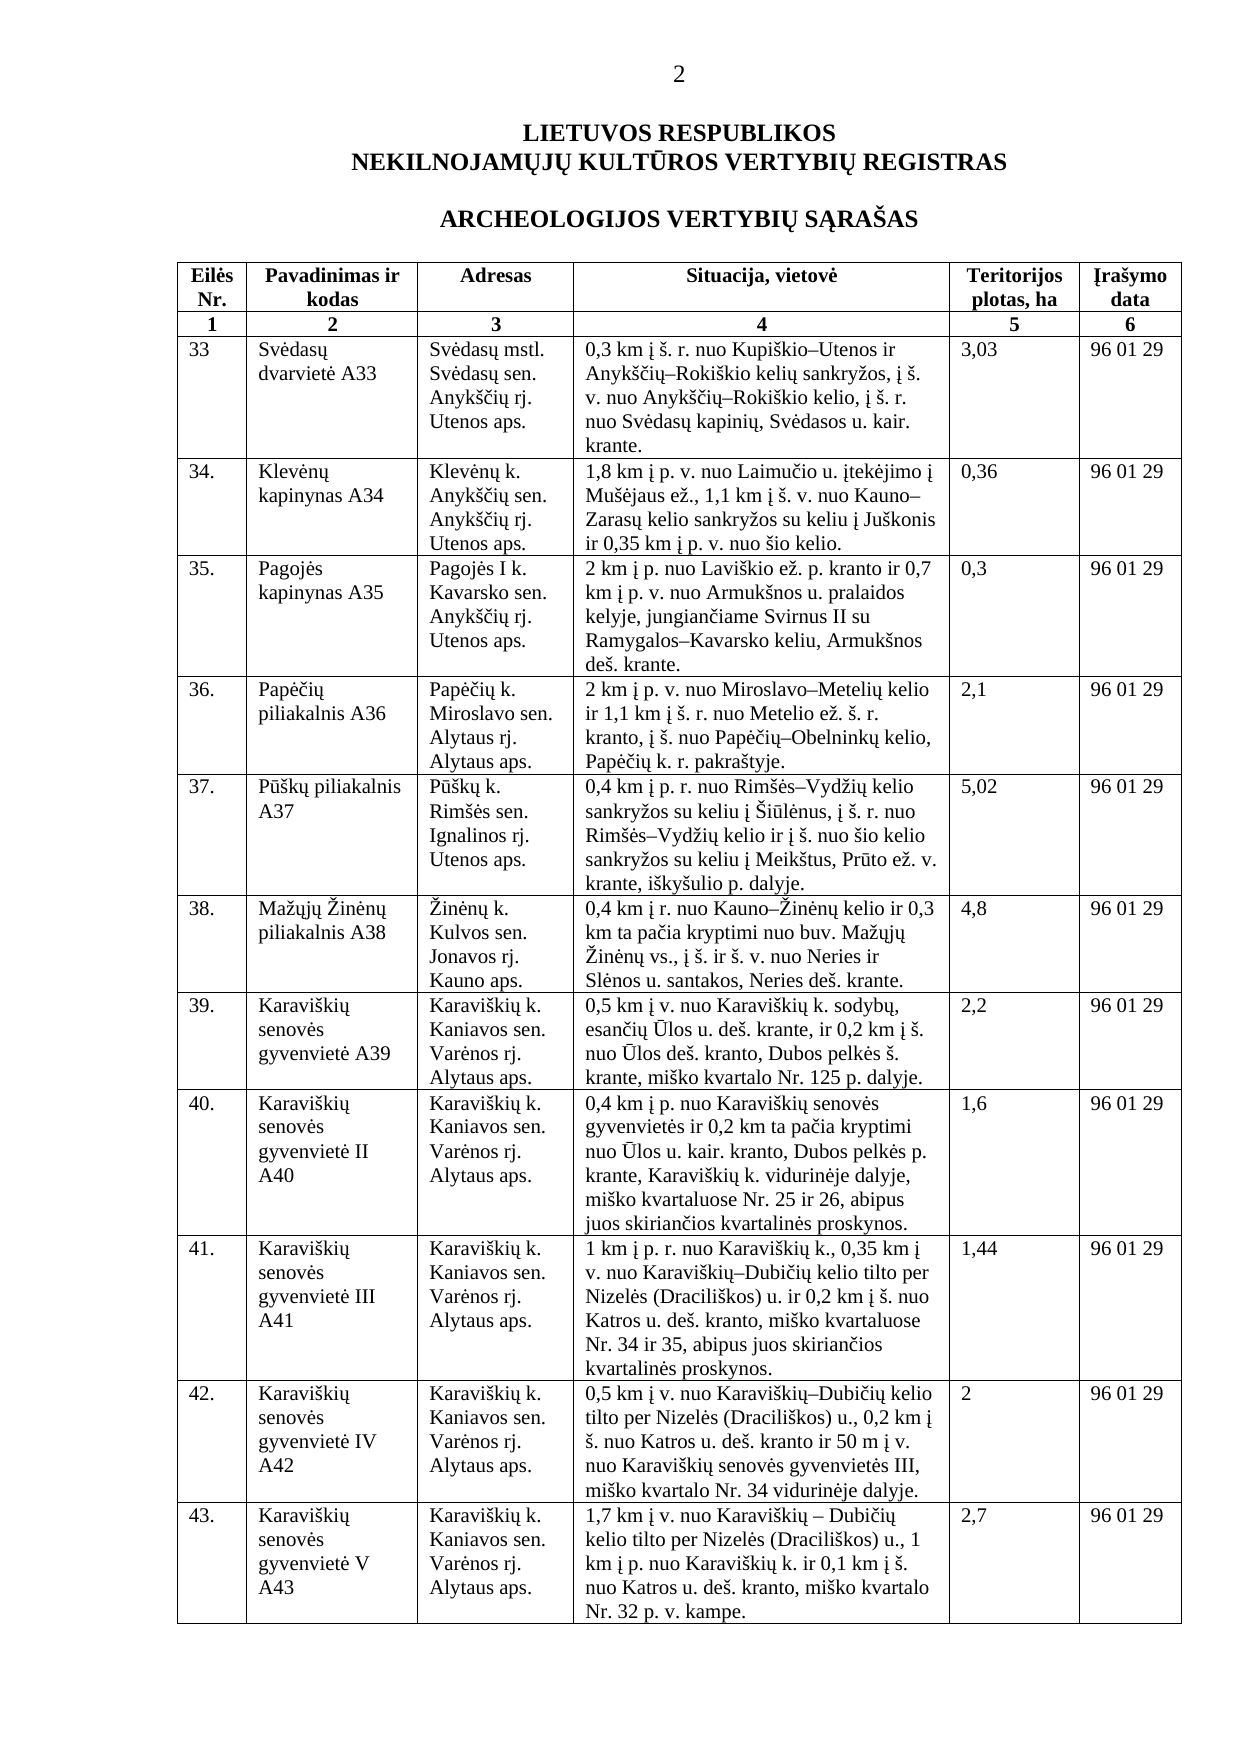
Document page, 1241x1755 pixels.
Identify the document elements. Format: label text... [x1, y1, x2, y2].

table_cell Pagojės I k. Kavarsko sen. Anykščių rj. Utenos aps. [418, 556, 573, 676]
table_cell 39. [178, 993, 246, 1089]
table_cell Svėdasų mstl. Svėdasų sen. Anykščių rj. Utenos aps. [418, 337, 573, 457]
table_cell 0,3 [950, 556, 1079, 676]
table_cell 36. [178, 677, 246, 773]
table_cell 34. [178, 459, 246, 555]
table_cell 96 01 29 [1080, 775, 1181, 895]
table_cell 0,4 km į p. r. nuo Rimšės–Vydžių kelio sankryžos su keliu į Šiūlėnus, į š. r. nuo Rimšės–Vydžių kelio ir į š. nuo šio kelio sankryžos su keliu į Meikštus, Prūto ež. v. krante, iškyšulio p. dalyje. [574, 775, 949, 895]
table_cell 2 [247, 312, 417, 336]
table_cell 5,02 [950, 775, 1079, 895]
table_cell 96 01 29 [1080, 1503, 1181, 1623]
table_cell 1,6 [950, 1090, 1079, 1235]
table_cell 0,5 km į v. nuo Karaviškių–Dubičių kelio tilto per Nizelės (Draciliškos) u., 0,2 km į š. nuo Katros u. deš. kranto ir 50 m į v. nuo Karaviškių senovės gyvenvietės III, miško kvartalo Nr. 34 vidurinėje dalyje. [574, 1381, 949, 1502]
table_cell Karaviškių senovės gyvenvietė III A41 [247, 1236, 417, 1380]
table_cell 96 01 29 [1080, 993, 1181, 1089]
table_cell Klevėnų k. Anykščių sen. Anykščių rj. Utenos aps. [418, 459, 573, 555]
table_cell Karaviškių senovės gyvenvietė II A40 [247, 1090, 417, 1235]
table_cell 96 01 29 [1080, 1090, 1181, 1235]
table_cell 3 [418, 312, 573, 336]
table_cell 96 01 29 [1080, 556, 1181, 676]
table_header Įrašymo data [1080, 263, 1181, 311]
table_header Adresas [418, 263, 573, 311]
table_cell 1,8 km į p. v. nuo Laimučio u. įtekėjimo į Mušėjaus ež., 1,1 km į š. v. nuo Kauno–Zarasų kelio sankryžos su keliu į Juškonis ir 0,35 km į p. v. nuo šio kelio. [574, 459, 949, 555]
table_cell Karaviškių k. Kaniavos sen. Varėnos rj. Alytaus aps. [418, 1381, 573, 1502]
table_cell Karaviškių k. Kaniavos sen. Varėnos rj. Alytaus aps. [418, 1090, 573, 1235]
table_cell 4 [574, 312, 949, 336]
table_cell 96 01 29 [1080, 1381, 1181, 1502]
table_header Situacija, vietovė [574, 263, 949, 311]
table_cell 38. [178, 896, 246, 992]
table_cell 96 01 29 [1080, 459, 1181, 555]
table_cell 2 km į p. nuo Laviškio ež. p. kranto ir 0,7 km į p. v. nuo Armukšnos u. pralaidos kelyje, jungiančiame Svirnus II su Ramygalos–Kavarsko keliu, Armukšnos deš. krante. [574, 556, 949, 676]
table_cell 96 01 29 [1080, 677, 1181, 773]
table_header Teritorijos plotas, ha [950, 263, 1079, 311]
table_cell 0,3 km į š. r. nuo Kupiškio–Utenos ir Anykščių–Rokiškio kelių sankryžos, į š. v. nuo Anykščių–Rokiškio kelio, į š. r. nuo Svėdasų kapinių, Svėdasos u. kair. krante. [574, 337, 949, 457]
table_cell 42. [178, 1381, 246, 1502]
table_cell 5 [950, 312, 1079, 336]
table_cell 96 01 29 [1080, 1236, 1181, 1380]
table_cell Karaviškių senovės gyvenvietė V A43 [247, 1503, 417, 1623]
table_cell 2,2 [950, 993, 1079, 1089]
table_cell Karaviškių k. Kaniavos sen. Varėnos rj. Alytaus aps. [418, 1236, 573, 1380]
table_cell 2 [950, 1381, 1079, 1502]
table_cell 1,44 [950, 1236, 1079, 1380]
table_cell 0,5 km į v. nuo Karaviškių k. sodybų, esančių Ūlos u. deš. krante, ir 0,2 km į š. nuo Ūlos deš. kranto, Dubos pelkės š. krante, miško kvartalo Nr. 125 p. dalyje. [574, 993, 949, 1089]
table_cell 1,7 km į v. nuo Karaviškių – Dubičių kelio tilto per Nizelės (Draciliškos) u., 1 km į p. nuo Karaviškių k. ir 0,1 km į š. nuo Katros u. deš. kranto, miško kvartalo Nr. 32 p. v. kampe. [574, 1503, 949, 1623]
table_cell Mažųjų Žinėnų piliakalnis A38 [247, 896, 417, 992]
table_cell 35. [178, 556, 246, 676]
table_header Pavadinimas ir kodas [247, 263, 417, 311]
table_cell 0,4 km į p. nuo Karaviškių senovės gyvenvietės ir 0,2 km ta pačia kryptimi nuo Ūlos u. kair. kranto, Dubos pelkės p. krante, Karaviškių k. vidurinėje dalyje, miško kvartaluose Nr. 25 ir 26, abipus juos skiriančios kvartalinės proskynos. [574, 1090, 949, 1235]
table_header Eilės Nr. [178, 263, 246, 311]
text ARCHEOLOGIJOS VERTYBIŲ SĄRAŠAS [177, 204, 1181, 233]
table_cell 1 km į p. r. nuo Karaviškių k., 0,35 km į v. nuo Karaviškių–Dubičių kelio tilto per Nizelės (Draciliškos) u. ir 0,2 km į š. nuo Katros u. deš. kranto, miško kvartaluose Nr. 34 ir 35, abipus juos skiriančios kvartalinės proskynos. [574, 1236, 949, 1380]
table_cell Karaviškių k. Kaniavos sen. Varėnos rj. Alytaus aps. [418, 1503, 573, 1623]
table_cell Klevėnų kapinynas A34 [247, 459, 417, 555]
table_cell 37. [178, 775, 246, 895]
table_cell 2,7 [950, 1503, 1079, 1623]
table_cell 0,36 [950, 459, 1079, 555]
table_cell Pūškų piliakalnis A37 [247, 775, 417, 895]
table_cell 33 [178, 337, 246, 457]
table_cell 2 km į p. v. nuo Miroslavo–Metelių kelio ir 1,1 km į š. r. nuo Metelio ež. š. r. kranto, į š. nuo Papėčių–Obelninkų kelio, Papėčių k. r. pakraštyje. [574, 677, 949, 773]
table_cell Karaviškių senovės gyvenvietė A39 [247, 993, 417, 1089]
table_cell Žinėnų k. Kulvos sen. Jonavos rj. Kauno aps. [418, 896, 573, 992]
text NEKILNOJAMŲJŲ KULTŪROS VERTYBIŲ REGISTRAS [177, 147, 1181, 176]
table_cell 3,03 [950, 337, 1079, 457]
table_cell 2,1 [950, 677, 1079, 773]
table_cell Svėdasų dvarvietė A33 [247, 337, 417, 457]
table_cell 40. [178, 1090, 246, 1235]
table_cell 41. [178, 1236, 246, 1380]
table_cell Karaviškių k. Kaniavos sen. Varėnos rj. Alytaus aps. [418, 993, 573, 1089]
table_cell 96 01 29 [1080, 337, 1181, 457]
table_cell 1 [178, 312, 246, 336]
table_cell Papėčių k. Miroslavo sen. Alytaus rj. Alytaus aps. [418, 677, 573, 773]
table_cell Pagojės kapinynas A35 [247, 556, 417, 676]
table_cell Karaviškių senovės gyvenvietė IV A42 [247, 1381, 417, 1502]
table_cell 4,8 [950, 896, 1079, 992]
table_cell Papėčių piliakalnis A36 [247, 677, 417, 773]
table_cell Pūškų k. Rimšės sen. Ignalinos rj. Utenos aps. [418, 775, 573, 895]
table_cell 96 01 29 [1080, 896, 1181, 992]
table_cell 43. [178, 1503, 246, 1623]
table_cell 0,4 km į r. nuo Kauno–Žinėnų kelio ir 0,3 km ta pačia kryptimi nuo buv. Mažųjų Žinėnų vs., į š. ir š. v. nuo Neries ir Slėnos u. santakos, Neries deš. krante. [574, 896, 949, 992]
text LIETUVOS RESPUBLIKOS [177, 118, 1181, 147]
table_cell 6 [1080, 312, 1181, 336]
